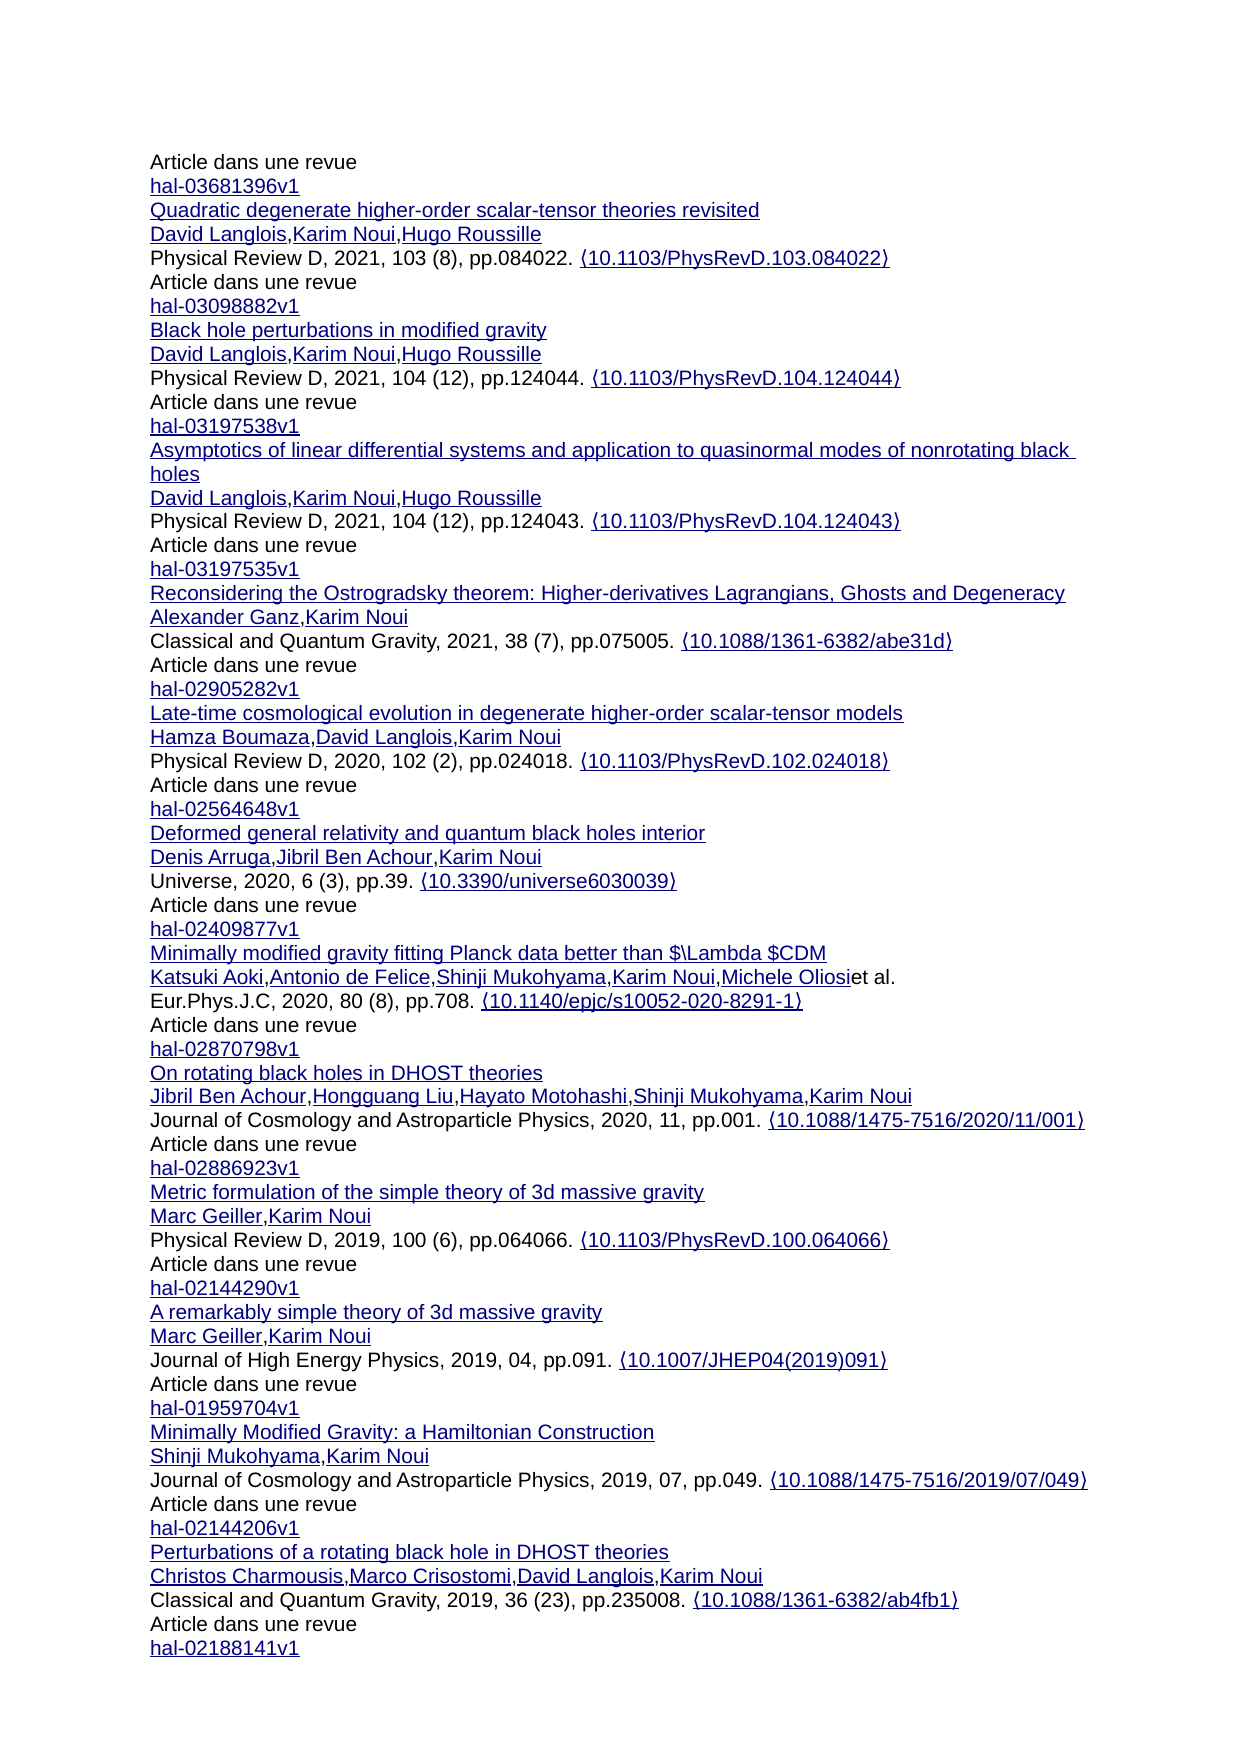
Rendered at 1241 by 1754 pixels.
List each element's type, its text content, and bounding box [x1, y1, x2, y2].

table_cell Asymptotics of linear differential systems and application to quasinormal modes of nonrotating black holes David Langlois,Karim Noui,Hugo Roussille Physical Review D, 2021, 104 (12), pp.124043. ⟨10.1103/PhysRevD.104.124043⟩ Article dans une revue hal-03197535v1 [150, 438, 1090, 581]
table_cell Minimally Modified Gravity: a Hamiltonian Construction Shinji Mukohyama,Karim Noui Journal of Cosmology and Astroparticle Physics, 2019, 07, pp.049. ⟨10.1088/1475-7516/2019/07/049⟩ Article dans une revue hal-02144206v1 [150, 1420, 1090, 1539]
table_cell Deformed general relativity and quantum black holes interior Denis Arruga,Jibril Ben Achour,Karim Noui Universe, 2020, 6 (3), pp.39. ⟨10.3390/universe6030039⟩ Article dans une revue hal-02409877v1 [150, 821, 1090, 941]
table_cell On rotating black holes in DHOST theories Jibril Ben Achour,Hongguang Liu,Hayato Motohashi,Shinji Mukohyama,Karim Noui Journal of Cosmology and Astroparticle Physics, 2020, 11, pp.001. ⟨10.1088/1475-7516/2020/11/001⟩ Article dans une revue hal-02886923v1 [150, 1060, 1090, 1180]
table_cell Black hole perturbations in modified gravity David Langlois,Karim Noui,Hugo Roussille Physical Review D, 2021, 104 (12), pp.124044. ⟨10.1103/PhysRevD.104.124044⟩ Article dans une revue hal-03197538v1 [150, 318, 1090, 437]
table_cell Reconsidering the Ostrogradsky theorem: Higher-derivatives Lagrangians, Ghosts and Degeneracy Alexander Ganz,Karim Noui Classical and Quantum Gravity, 2021, 38 (7), pp.075005. ⟨10.1088/1361-6382/abe31d⟩ Article dans une revue hal-02905282v1 [150, 581, 1090, 701]
table_cell A remarkably simple theory of 3d massive gravity Marc Geiller,Karim Noui Journal of High Energy Physics, 2019, 04, pp.091. ⟨10.1007/JHEP04(2019)091⟩ Article dans une revue hal-01959704v1 [150, 1300, 1090, 1420]
table_cell Perturbations of a rotating black hole in DHOST theories Christos Charmousis,Marco Crisostomi,David Langlois,Karim Noui Classical and Quantum Gravity, 2019, 36 (23), pp.235008. ⟨10.1088/1361-6382/ab4fb1⟩ Article dans une revue hal-02188141v1 [150, 1540, 1090, 1659]
table_cell Metric formulation of the simple theory of 3d massive gravity Marc Geiller,Karim Noui Physical Review D, 2019, 100 (6), pp.064066. ⟨10.1103/PhysRevD.100.064066⟩ Article dans une revue hal-02144290v1 [150, 1180, 1090, 1300]
table_cell Late-time cosmological evolution in degenerate higher-order scalar-tensor models Hamza Boumaza,David Langlois,Karim Noui Physical Review D, 2020, 102 (2), pp.024018. ⟨10.1103/PhysRevD.102.024018⟩ Article dans une revue hal-02564648v1 [150, 701, 1090, 821]
table_cell Minimally modified gravity fitting Planck data better than $\Lambda $CDM Katsuki Aoki,Antonio de Felice,Shinji Mukohyama,Karim Noui,Michele Oliosiet al. Eur.Phys.J.C, 2020, 80 (8), pp.708. ⟨10.1140/epjc/s10052-020-8291-1⟩ Article dans une revue hal-02870798v1 [150, 941, 1090, 1060]
table_cell Quadratic degenerate higher-order scalar-tensor theories revisited David Langlois,Karim Noui,Hugo Roussille Physical Review D, 2021, 103 (8), pp.084022. ⟨10.1103/PhysRevD.103.084022⟩ Article dans une revue hal-03098882v1 [150, 198, 1090, 318]
table_cell Article dans une revue hal-03681396v1 [150, 150, 1090, 198]
